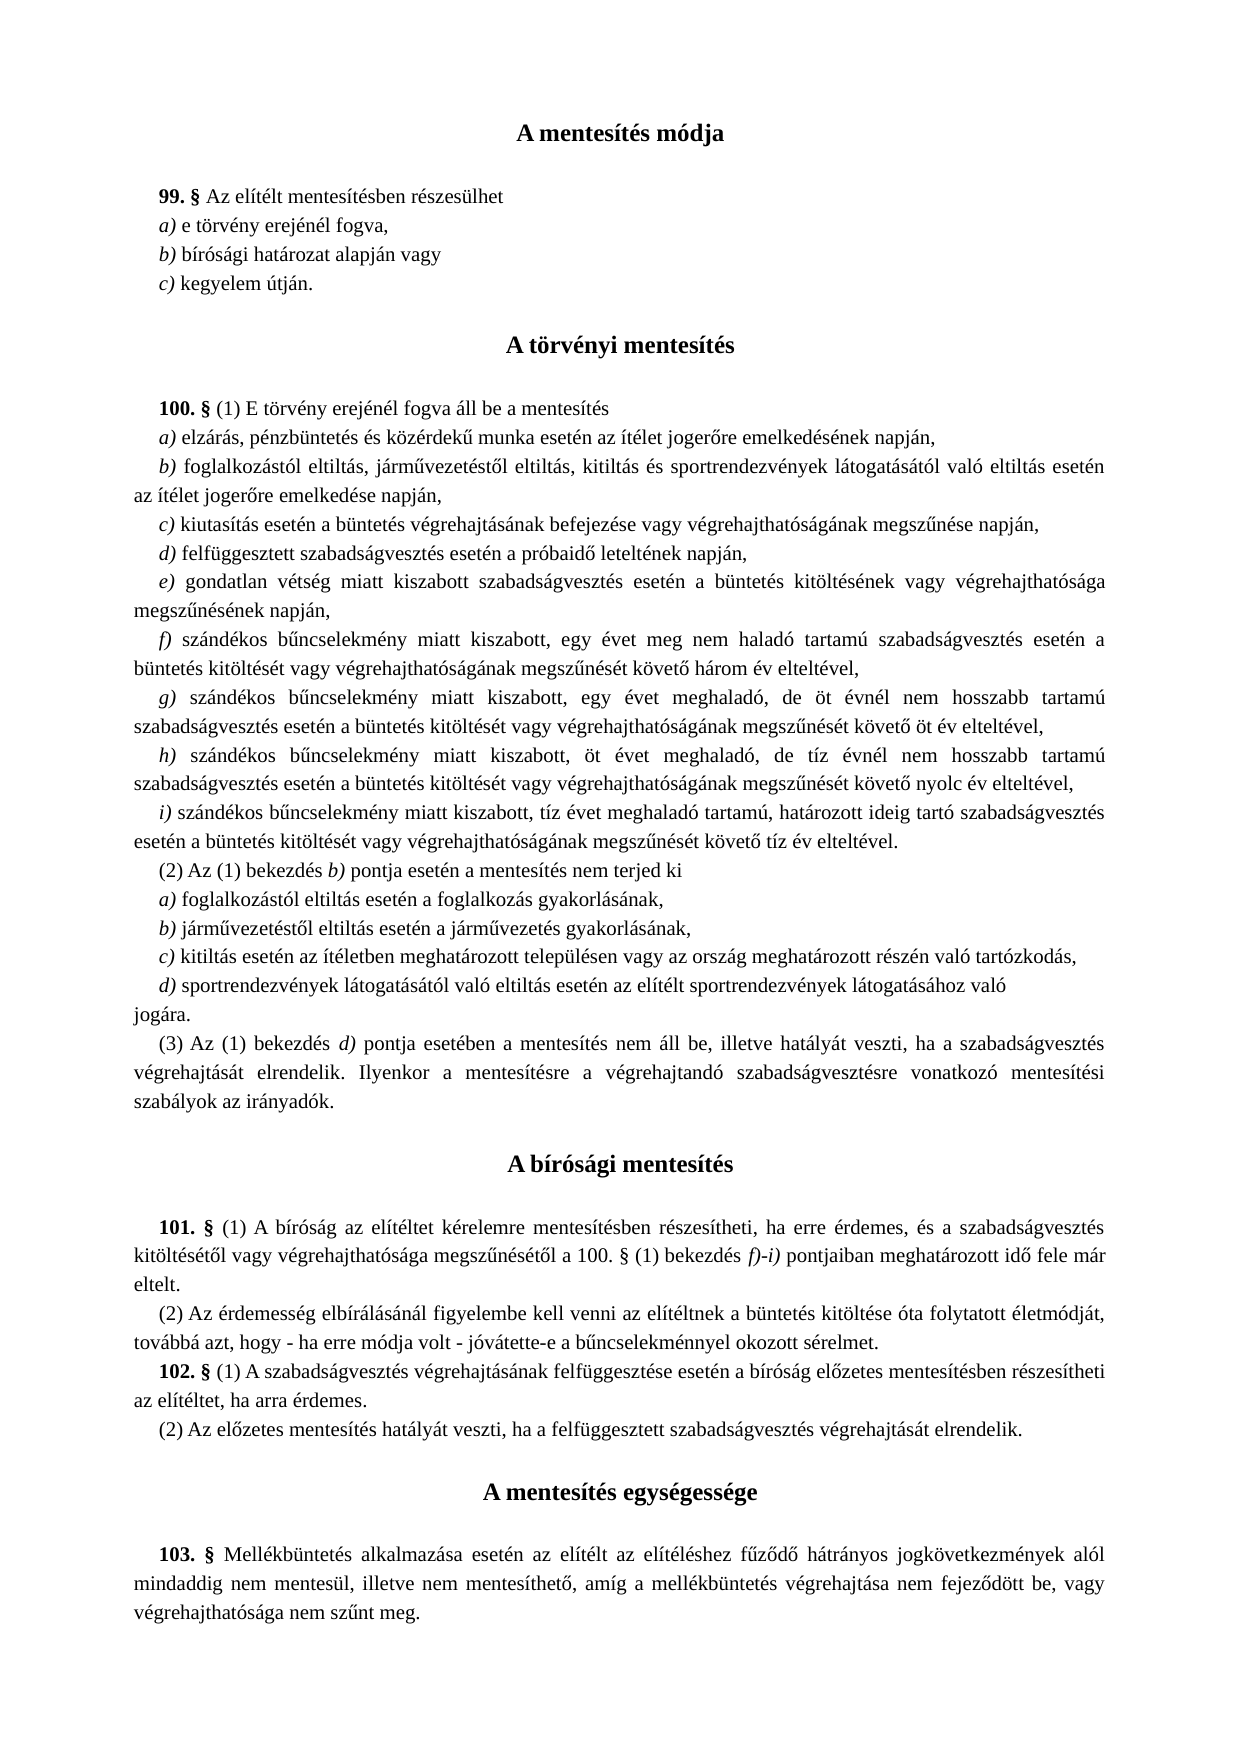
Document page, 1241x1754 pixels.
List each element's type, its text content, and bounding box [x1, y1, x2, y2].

text c) kegyelem útján. [134, 270, 1106, 294]
text f) szándékos bűncselekmény miatt kiszabott, egy évet meg nem haladó tartamú szabadságvesztés esetén a büntetés kitöltését vagy végrehajthatóságának megszűnését követő három év elteltével, [134, 627, 1106, 680]
text b) bírósági határozat alapján vagy [134, 242, 1106, 266]
text 100. § (1) E törvény erejénél fogva áll be a mentesítés [134, 396, 1106, 420]
text c) kiutasítás esetén a büntetés végrehajtásának befejezése vagy végrehajthatóságának megszűnése napján, [134, 512, 1106, 536]
text (3) Az (1) bekezdés d) pontja esetében a mentesítés nem áll be, illetve hatályát veszti, ha a szabadságvesztés végrehajtását elrendelik. Ilyenkor a mentesítésre a végrehajtandó szabadságvesztésre vonatkozó mentesítési szabályok az irányadók. [134, 1031, 1106, 1113]
text a) elzárás, pénzbüntetés és közérdekű munka esetén az ítélet jogerőre emelkedésének napján, [134, 425, 1106, 449]
text jogára. [134, 1002, 1106, 1026]
text 103. § Mellékbüntetés alkalmazása esetén az elítélt az elítéléshez fűződő hátrányos jogkövetkezmények alól mindaddig nem mentesül, illetve nem mentesíthető, amíg a mellékbüntetés végrehajtása nem fejeződött be, vagy végrehajthatósága nem szűnt meg. [134, 1542, 1106, 1624]
text a) e törvény erejénél fogva, [134, 213, 1106, 237]
text a) foglalkozástól eltiltás esetén a foglalkozás gyakorlásának, [134, 887, 1106, 911]
text 99. § Az elítélt mentesítésben részesülhet [134, 184, 1106, 208]
text (2) Az érdemesség elbírálásánál figyelembe kell venni az elítéltnek a büntetés kitöltése óta folytatott életmódját, továbbá azt, hogy - ha erre módja volt - jóvátette-e a bűncselekménnyel okozott sérelmet. [134, 1301, 1106, 1354]
text A mentesítés módja [134, 118, 1106, 147]
text g) szándékos bűncselekmény miatt kiszabott, egy évet meghaladó, de öt évnél nem hosszabb tartamú szabadságvesztés esetén a büntetés kitöltését vagy végrehajthatóságának megszűnését követő öt év elteltével, [134, 685, 1106, 738]
text i) szándékos bűncselekmény miatt kiszabott, tíz évet meghaladó tartamú, határozott ideig tartó szabadságvesztés esetén a büntetés kitöltését vagy végrehajthatóságának megszűnését követő tíz év elteltével. [134, 800, 1106, 853]
text d) sportrendezvények látogatásától való eltiltás esetén az elítélt sportrendezvények látogatásához való [134, 973, 1106, 997]
text e) gondatlan vétség miatt kiszabott szabadságvesztés esetén a büntetés kitöltésének vagy végrehajthatósága megszűnésének napján, [134, 569, 1106, 622]
text (2) Az (1) bekezdés b) pontja esetén a mentesítés nem terjed ki [134, 858, 1106, 882]
text (2) Az előzetes mentesítés hatályát veszti, ha a felfüggesztett szabadságvesztés végrehajtását elrendelik. [134, 1417, 1106, 1441]
text d) felfüggesztett szabadságvesztés esetén a próbaidő leteltének napján, [134, 541, 1106, 564]
text b) járművezetéstől eltiltás esetén a járművezetés gyakorlásának, [134, 916, 1106, 940]
text c) kitiltás esetén az ítéletben meghatározott településen vagy az ország meghatározott részén való tartózkodás, [134, 944, 1106, 968]
text 102. § (1) A szabadságvesztés végrehajtásának felfüggesztése esetén a bíróság előzetes mentesítésben részesítheti az elítéltet, ha arra érdemes. [134, 1359, 1106, 1412]
text A mentesítés egységessége [134, 1477, 1106, 1505]
text 101. § (1) A bíróság az elítéltet kérelemre mentesítésben részesítheti, ha erre érdemes, és a szabadságvesztés kitöltésétől vagy végrehajthatósága megszűnésétől a 100. § (1) bekezdés f)-i) pontjaiban meghatározott idő fele már eltelt. [134, 1214, 1106, 1296]
text A törvényi mentesítés [134, 331, 1106, 359]
text b) foglalkozástól eltiltás, járművezetéstől eltiltás, kitiltás és sportrendezvények látogatásától való eltiltás esetén az ítélet jogerőre emelkedése napján, [134, 454, 1106, 507]
text h) szándékos bűncselekmény miatt kiszabott, öt évet meghaladó, de tíz évnél nem hosszabb tartamú szabadságvesztés esetén a büntetés kitöltését vagy végrehajthatóságának megszűnését követő nyolc év elteltével, [134, 742, 1106, 795]
text A bírósági mentesítés [134, 1149, 1106, 1178]
